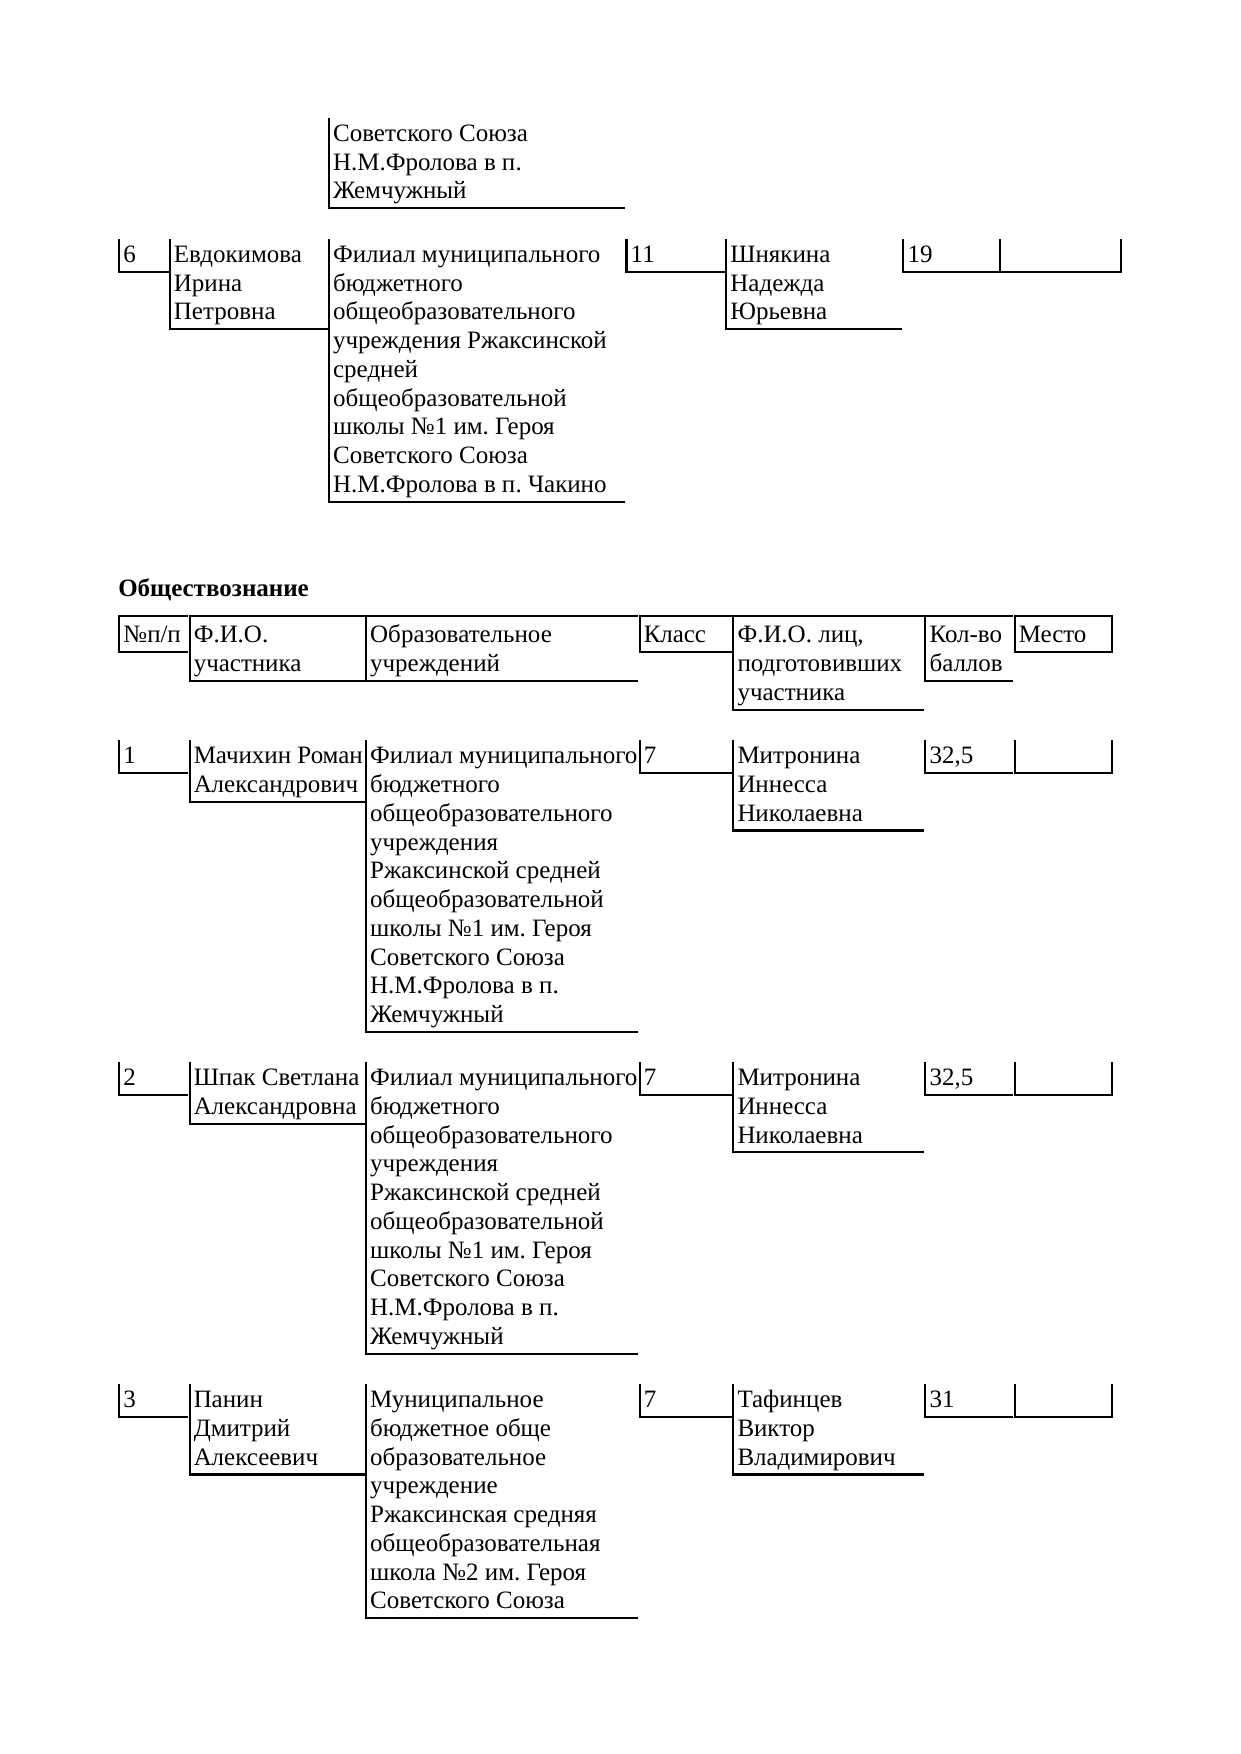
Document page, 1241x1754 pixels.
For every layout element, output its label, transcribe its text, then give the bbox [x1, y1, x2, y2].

table_cell [924, 1418, 1013, 1619]
table_cell 2 [120, 1062, 188, 1094]
table_cell [924, 1096, 1013, 1384]
table_header Место [1016, 617, 1111, 651]
table_cell 19 [904, 239, 999, 271]
table_header [365, 682, 638, 740]
table_cell [625, 118, 725, 239]
table_cell [365, 1033, 638, 1062]
text Обществознание [118, 573, 1122, 602]
table_cell Митронина Иннесса Николаевна [734, 740, 924, 829]
table_cell Филиал муниципального бюджетного общеобразовательного учреждения Ржаксинской средней общеобразовательной школы №1 им. Героя Советского Союза Н.М.Фролова в п. Чакино [330, 239, 625, 501]
table_header Класс [641, 617, 732, 651]
table_header Ф.И.О. лиц, подготовивших участника [734, 617, 924, 709]
table_cell 11 [628, 239, 725, 271]
table_cell 1 [120, 740, 188, 772]
table_cell Филиал муниципального бюджетного общеобразовательного учреждения Ржаксинской средней общеобразовательной школы №1 им. Героя Советского Союза Н.М.Фролова в п. Жемчужный [367, 740, 638, 1031]
table_cell 7 [641, 740, 732, 772]
table_header [1014, 653, 1113, 740]
table_cell Шнякина Надежда Юрьевна [727, 239, 902, 328]
table_header [189, 682, 365, 740]
table_cell [118, 1418, 188, 1619]
table_cell Мачихин Роман Александрович [191, 740, 365, 801]
table_cell Панин Дмитрий Алексеевич [191, 1384, 365, 1473]
table_cell [725, 118, 902, 239]
table_cell [999, 118, 1122, 239]
table_cell [1014, 1096, 1113, 1384]
table_cell [118, 118, 169, 239]
table_cell [169, 118, 328, 239]
table_cell [189, 1125, 365, 1384]
table_cell [625, 273, 725, 532]
table_cell Шпак Светлана Александровна [191, 1062, 365, 1123]
table_cell [732, 1476, 924, 1619]
table_cell [328, 503, 625, 532]
table_cell [189, 803, 365, 1062]
table_header [639, 653, 732, 740]
table_cell [365, 1355, 638, 1384]
table_cell 32,5 [926, 740, 1013, 772]
table_header [924, 682, 1013, 740]
table_cell 7 [641, 1384, 732, 1416]
table_cell [639, 1418, 732, 1619]
table_cell 6 [120, 239, 169, 271]
table_cell [189, 1476, 365, 1619]
table_cell Муниципальное бюджетное обще образовательное учреждение Ржаксинская средняя общеобразовательная школа №2 им. Героя Советского Союза [367, 1384, 638, 1617]
table_cell [732, 832, 924, 1062]
table_cell [118, 774, 188, 1062]
table_cell Митронина Иннесса Николаевна [734, 1062, 924, 1151]
table_cell Тафинцев Виктор Владимирович [734, 1384, 924, 1473]
table_cell 3 [120, 1384, 188, 1416]
table_cell [1016, 740, 1111, 772]
table_cell [169, 330, 328, 532]
table_cell [902, 118, 999, 239]
table_cell [902, 273, 999, 532]
table_cell [328, 209, 625, 239]
table_cell Филиал муниципального бюджетного общеобразовательного учреждения Ржаксинской средней общеобразовательной школы №1 им. Героя Советского Союза Н.М.Фролова в п. Жемчужный [367, 1062, 638, 1353]
table_cell [924, 774, 1013, 1062]
table_cell [1016, 1384, 1111, 1416]
table_cell [639, 1096, 732, 1384]
table_cell [1016, 1062, 1111, 1094]
table_header Кол-во баллов [926, 617, 1013, 680]
table_header [118, 653, 188, 740]
table_cell [1014, 1418, 1113, 1619]
table_cell [1014, 774, 1113, 1062]
table_header [732, 711, 924, 740]
table_header Образовательное учреждений [367, 617, 638, 680]
table_cell [725, 330, 902, 532]
table_cell [639, 774, 732, 1062]
table_cell [118, 273, 169, 532]
table_cell [118, 1096, 188, 1384]
table_header №п/п [120, 617, 188, 651]
table_cell [999, 273, 1122, 532]
table_cell 31 [926, 1384, 1013, 1416]
table_header Ф.И.О. участника [191, 617, 365, 680]
table_cell 32,5 [926, 1062, 1013, 1094]
table_cell 7 [641, 1062, 732, 1094]
table_cell [1001, 239, 1120, 271]
table_cell Евдокимова Ирина Петровна [171, 239, 328, 328]
table_cell Советского Союза Н.М.Фролова в п. Жемчужный [330, 118, 625, 207]
table_cell [732, 1153, 924, 1384]
